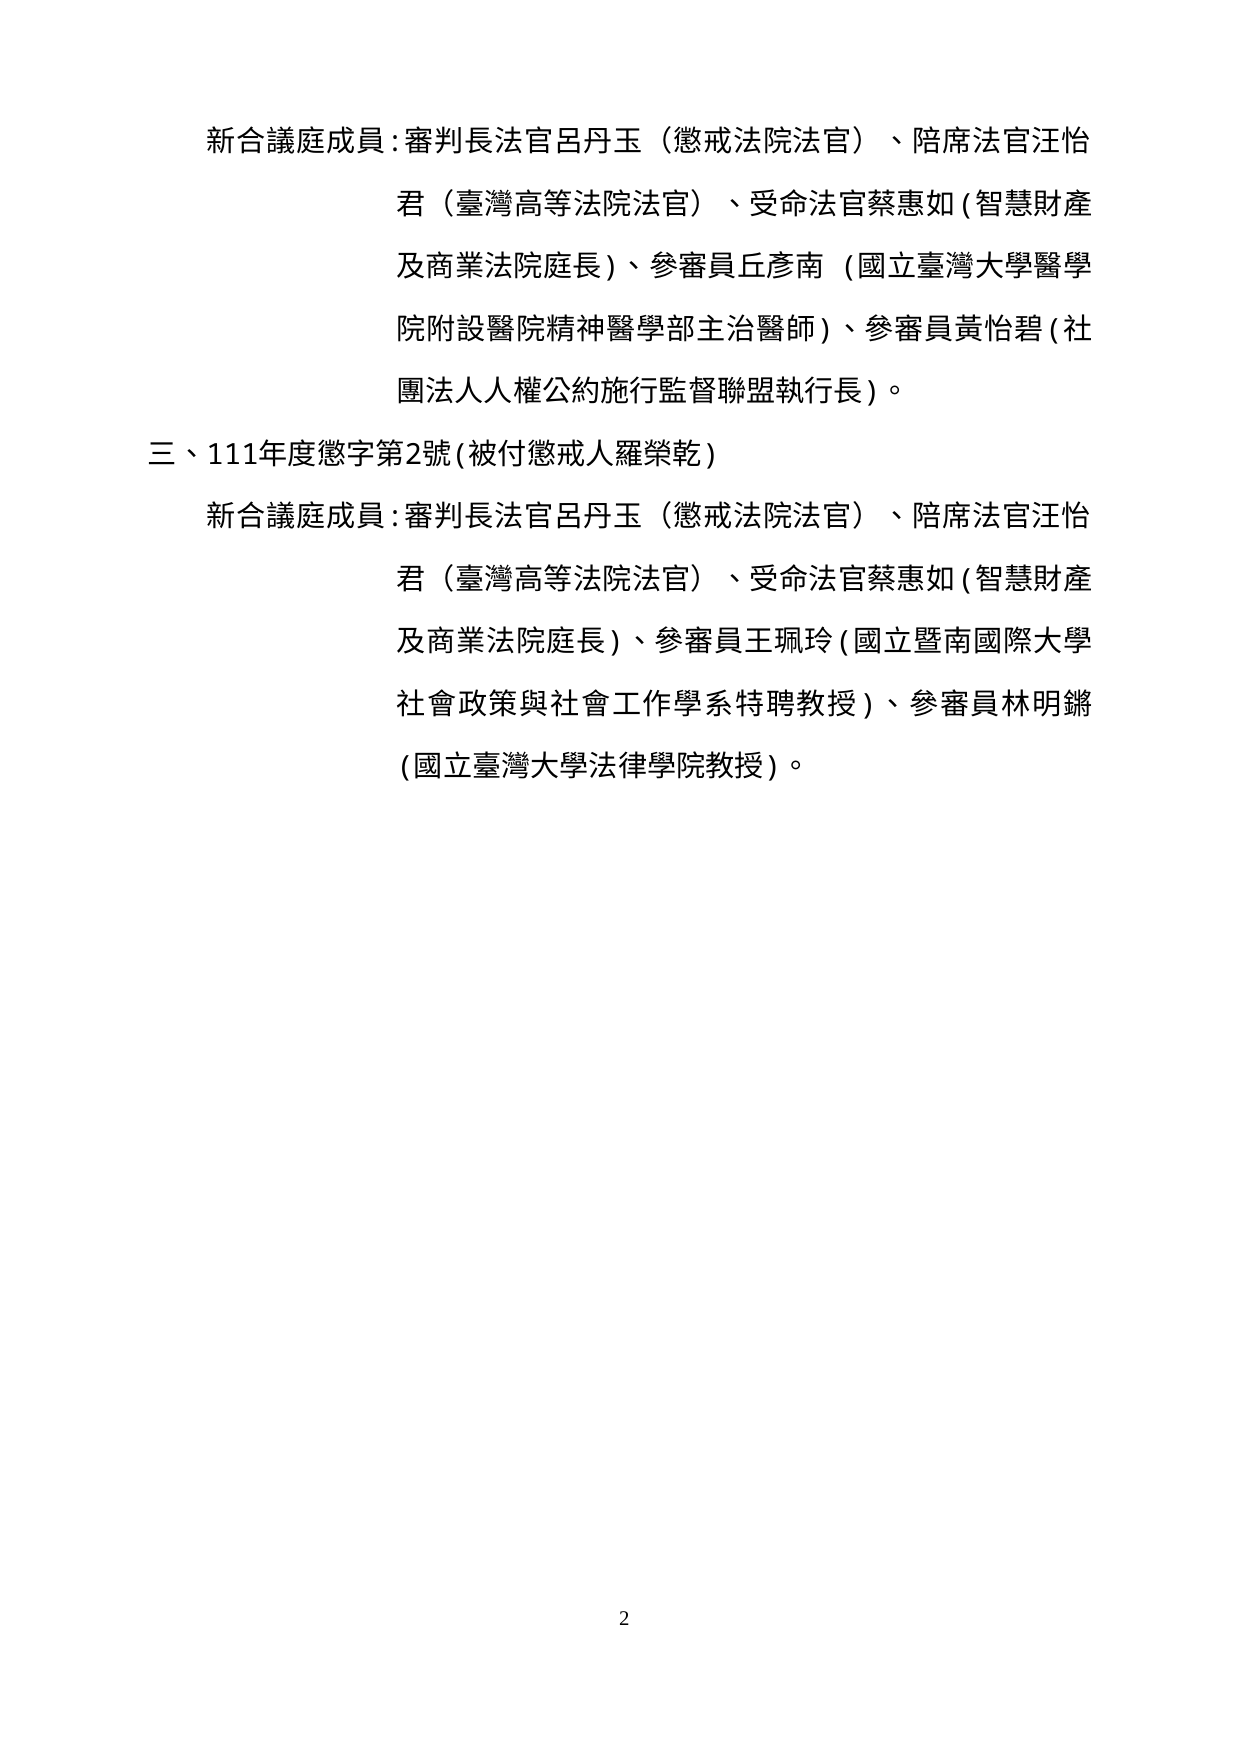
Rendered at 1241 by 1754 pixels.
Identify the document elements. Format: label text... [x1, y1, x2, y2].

text 新合議庭成員:審判長法官呂丹玉（懲戒法院法官）、陪席法官汪怡君（臺灣高等法院法官）、受命法官蔡惠如(智慧財產及商業法院庭長)、參審員丘彥南 (國立臺灣大學醫學院附設醫院精神醫學部主治醫師)、參審員黃怡碧(社團法人人權公約施行監督聯盟執行長)。 [207, 97, 1092, 410]
text 新合議庭成員:審判長法官呂丹玉（懲戒法院法官）、陪席法官汪怡君（臺灣高等法院法官）、受命法官蔡惠如(智慧財產及商業法院庭長)、參審員王珮玲(國立暨南國際大學社會政策與社會工作學系特聘教授)、參審員林明鏘(國立臺灣大學法律學院教授)。 [207, 472, 1092, 785]
text 三、111年度懲字第2號(被付懲戒人羅榮乾) [148, 410, 1092, 472]
